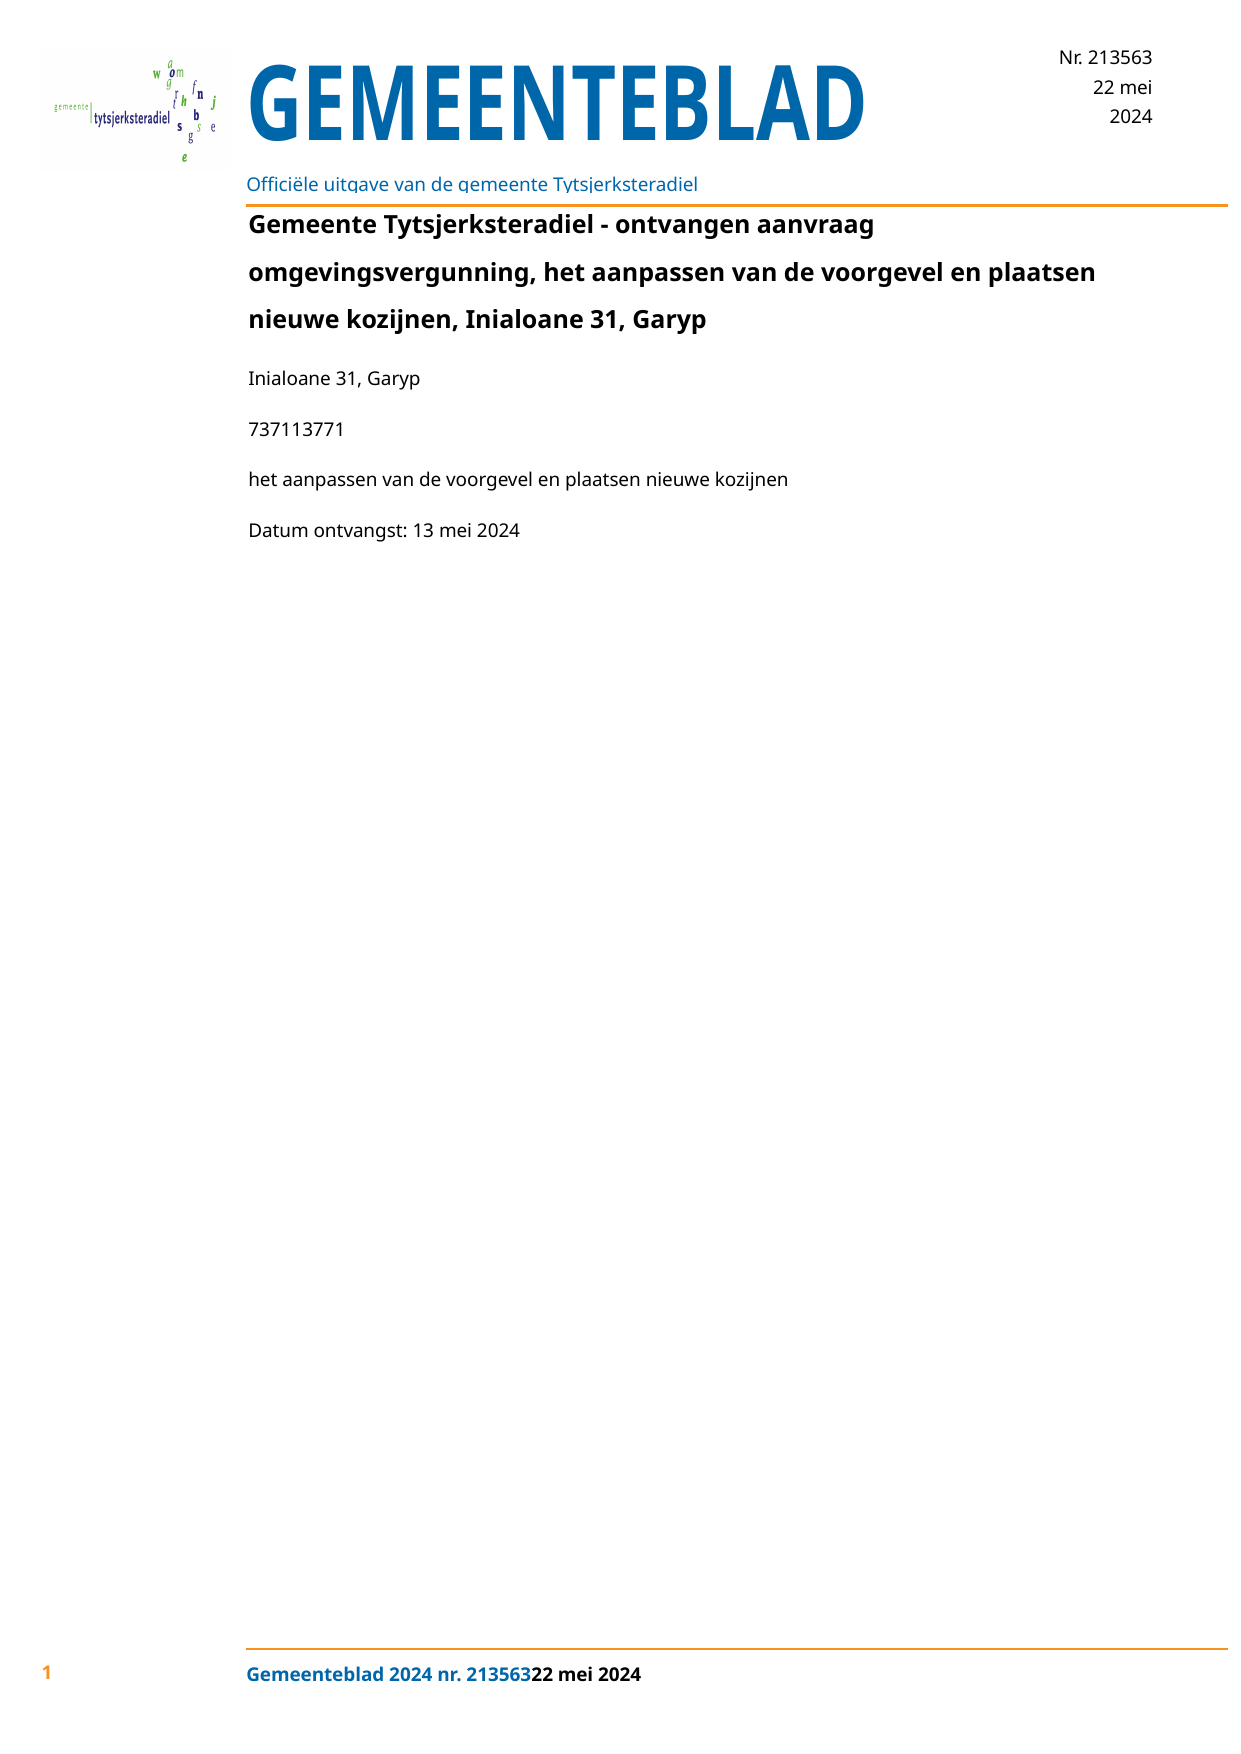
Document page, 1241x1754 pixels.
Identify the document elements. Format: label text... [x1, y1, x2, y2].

text Datum ontvangst: 13 mei 2024 [248, 517, 1152, 542]
text 737113771 [248, 416, 1152, 442]
text Inialoane 31, Garyp [248, 366, 1152, 391]
text Gemeente Tytsjerksteradiel - ontvangen aanvraag omgevingsvergunning, het aanpassen van de voorgevel en plaatsen nieuwe kozijnen, Inialoane 31, Garyp [248, 207, 1152, 336]
text het aanpassen van de voorgevel en plaatsen nieuwe kozijnen [248, 466, 1152, 492]
picture [41, 47, 231, 172]
